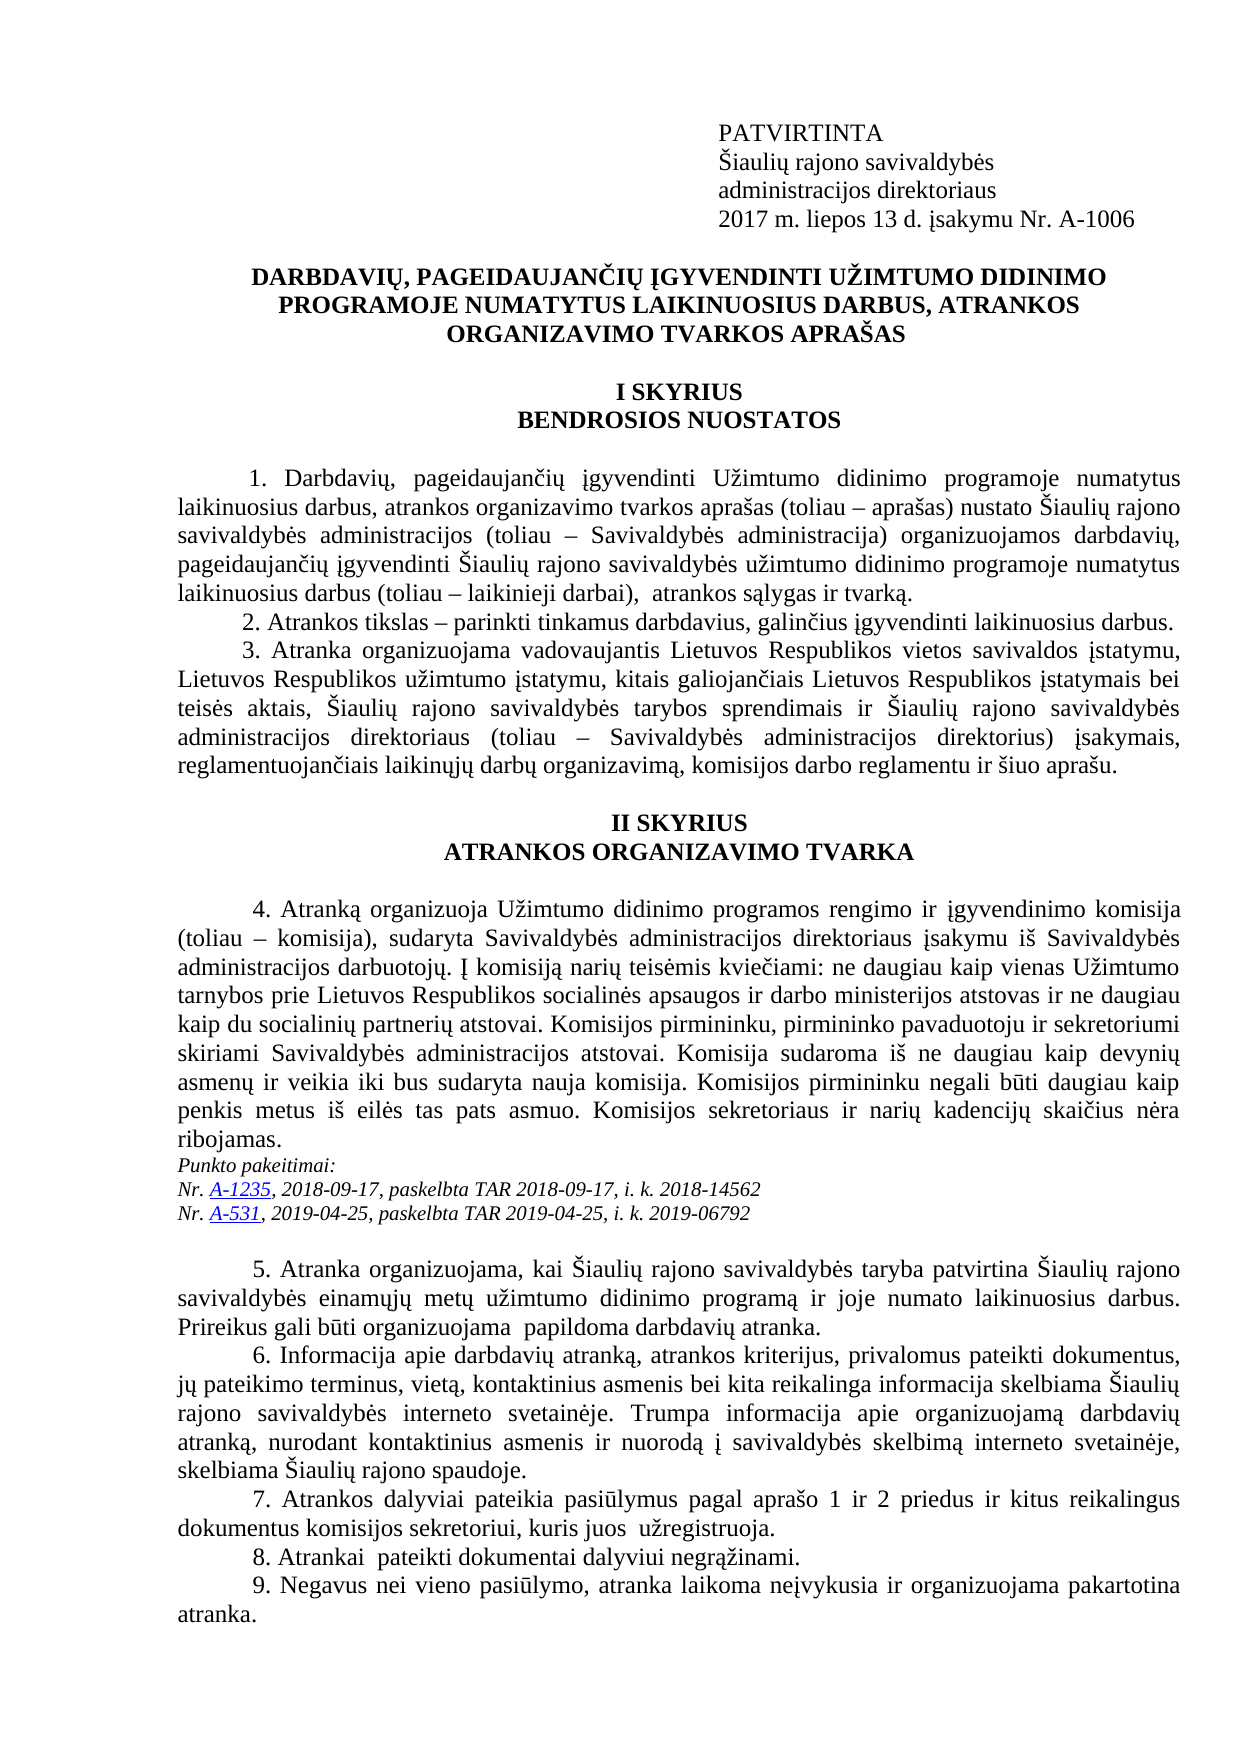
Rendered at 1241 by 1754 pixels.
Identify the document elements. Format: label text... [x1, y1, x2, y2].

text administracijos direktoriaus [718, 176, 1181, 204]
text Punkto pakeitimai: [177, 1153, 1181, 1177]
text 7. Atrankos dalyviai pateikia pasiūlymus pagal aprašo 1 ir 2 priedus ir kitus reikalingus dokumentus komisijos sekretoriui, kuris juos užregistruoja. [177, 1484, 1181, 1542]
text 2. Atrankos tikslas – parinkti tinkamus darbdavius, galinčius įgyvendinti laikinuosius darbus. [177, 607, 1181, 636]
text 2017 m. liepos 13 d. įsakymu Nr. A-1006 [718, 204, 1181, 233]
text 1. Darbdavių, pageidaujančių įgyvendinti Užimtumo didinimo programoje numatytus laikinuosius darbus, atrankos organizavimo tvarkos aprašas (toliau – aprašas) nustato Šiaulių rajono savivaldybės administracijos (toliau – Savivaldybės administracija) organizuojamos darbdavių, pageidaujančių įgyvendinti Šiaulių rajono savivaldybės užimtumo didinimo programoje numatytus laikinuosius darbus (toliau – laikinieji darbai), atrankos sąlygas ir tvarką. [177, 463, 1181, 607]
text 9. Negavus nei vieno pasiūlymo, atranka laikoma neįvykusia ir organizuojama pakartotina atranka. [177, 1570, 1181, 1628]
text I SKYRIUS [177, 377, 1181, 406]
text 4. Atranką organizuoja Užimtumo didinimo programos rengimo ir įgyvendinimo komisija (toliau – komisija), sudaryta Savivaldybės administracijos direktoriaus įsakymu iš Savivaldybės administracijos darbuotojų. Į komisiją narių teisėmis kviečiami: ne daugiau kaip vienas Užimtumo tarnybos prie Lietuvos Respublikos socialinės apsaugos ir darbo ministerijos atstovas ir ne daugiau kaip du socialinių partnerių atstovai. Komisijos pirmininku, pirmininko pavaduotoju ir sekretoriumi skiriami Savivaldybės administracijos atstovai. Komisija sudaroma iš ne daugiau kaip devynių asmenų ir veikia iki bus sudaryta nauja komisija. Komisijos pirmininku negali būti daugiau kaip penkis metus iš eilės tas pats asmuo. Komisijos sekretoriaus ir narių kadencijų skaičius nėra ribojamas. [177, 894, 1181, 1153]
text PATVIRTINTA [718, 118, 1181, 147]
text ATRANKOS ORGANIZAVIMO TVARKA [177, 837, 1181, 866]
text Nr. A-531, 2019-04-25, paskelbta TAR 2019-04-25, i. k. 2019-06792 [177, 1201, 1181, 1225]
text BENDROSIOS NUOSTATOS [177, 406, 1181, 434]
text 5. Atranka organizuojama, kai Šiaulių rajono savivaldybės taryba patvirtina Šiaulių rajono savivaldybės einamųjų metų užimtumo didinimo programą ir joje numato laikinuosius darbus. Prireikus gali būti organizuojama papildoma darbdavių atranka. [177, 1254, 1181, 1340]
text II SKYRIUS [177, 808, 1181, 837]
text Šiaulių rajono savivaldybės [718, 147, 1181, 176]
text Nr. A-1235, 2018-09-17, paskelbta TAR 2018-09-17, i. k. 2018-14562 [177, 1177, 1181, 1201]
text Darbdavių, pageidaujančių įgyvendinti UŽIMTUMO DIDINIMO PROGRAMOJE NUMATYTUS LAIKINUOSIUS darbus, atrankos organizavimo tvarkos aprašas [177, 262, 1181, 348]
text 8. Atrankai pateikti dokumentai dalyviui negrąžinami. [177, 1542, 1181, 1570]
text 3. Atranka organizuojama vadovaujantis Lietuvos Respublikos vietos savivaldos įstatymu, Lietuvos Respublikos užimtumo įstatymu, kitais galiojančiais Lietuvos Respublikos įstatymais bei teisės aktais, Šiaulių rajono savivaldybės tarybos sprendimais ir Šiaulių rajono savivaldybės administracijos direktoriaus (toliau – Savivaldybės administracijos direktorius) įsakymais, reglamentuojančiais laikinųjų darbų organizavimą, komisijos darbo reglamentu ir šiuo aprašu. [177, 636, 1181, 779]
text 6. Informacija apie darbdavių atranką, atrankos kriterijus, privalomus pateikti dokumentus, jų pateikimo terminus, vietą, kontaktinius asmenis bei kita reikalinga informacija skelbiama Šiaulių rajono savivaldybės interneto svetainėje. Trumpa informacija apie organizuojamą darbdavių atranką, nurodant kontaktinius asmenis ir nuorodą į savivaldybės skelbimą interneto svetainėje, skelbiama Šiaulių rajono spaudoje. [177, 1340, 1181, 1484]
